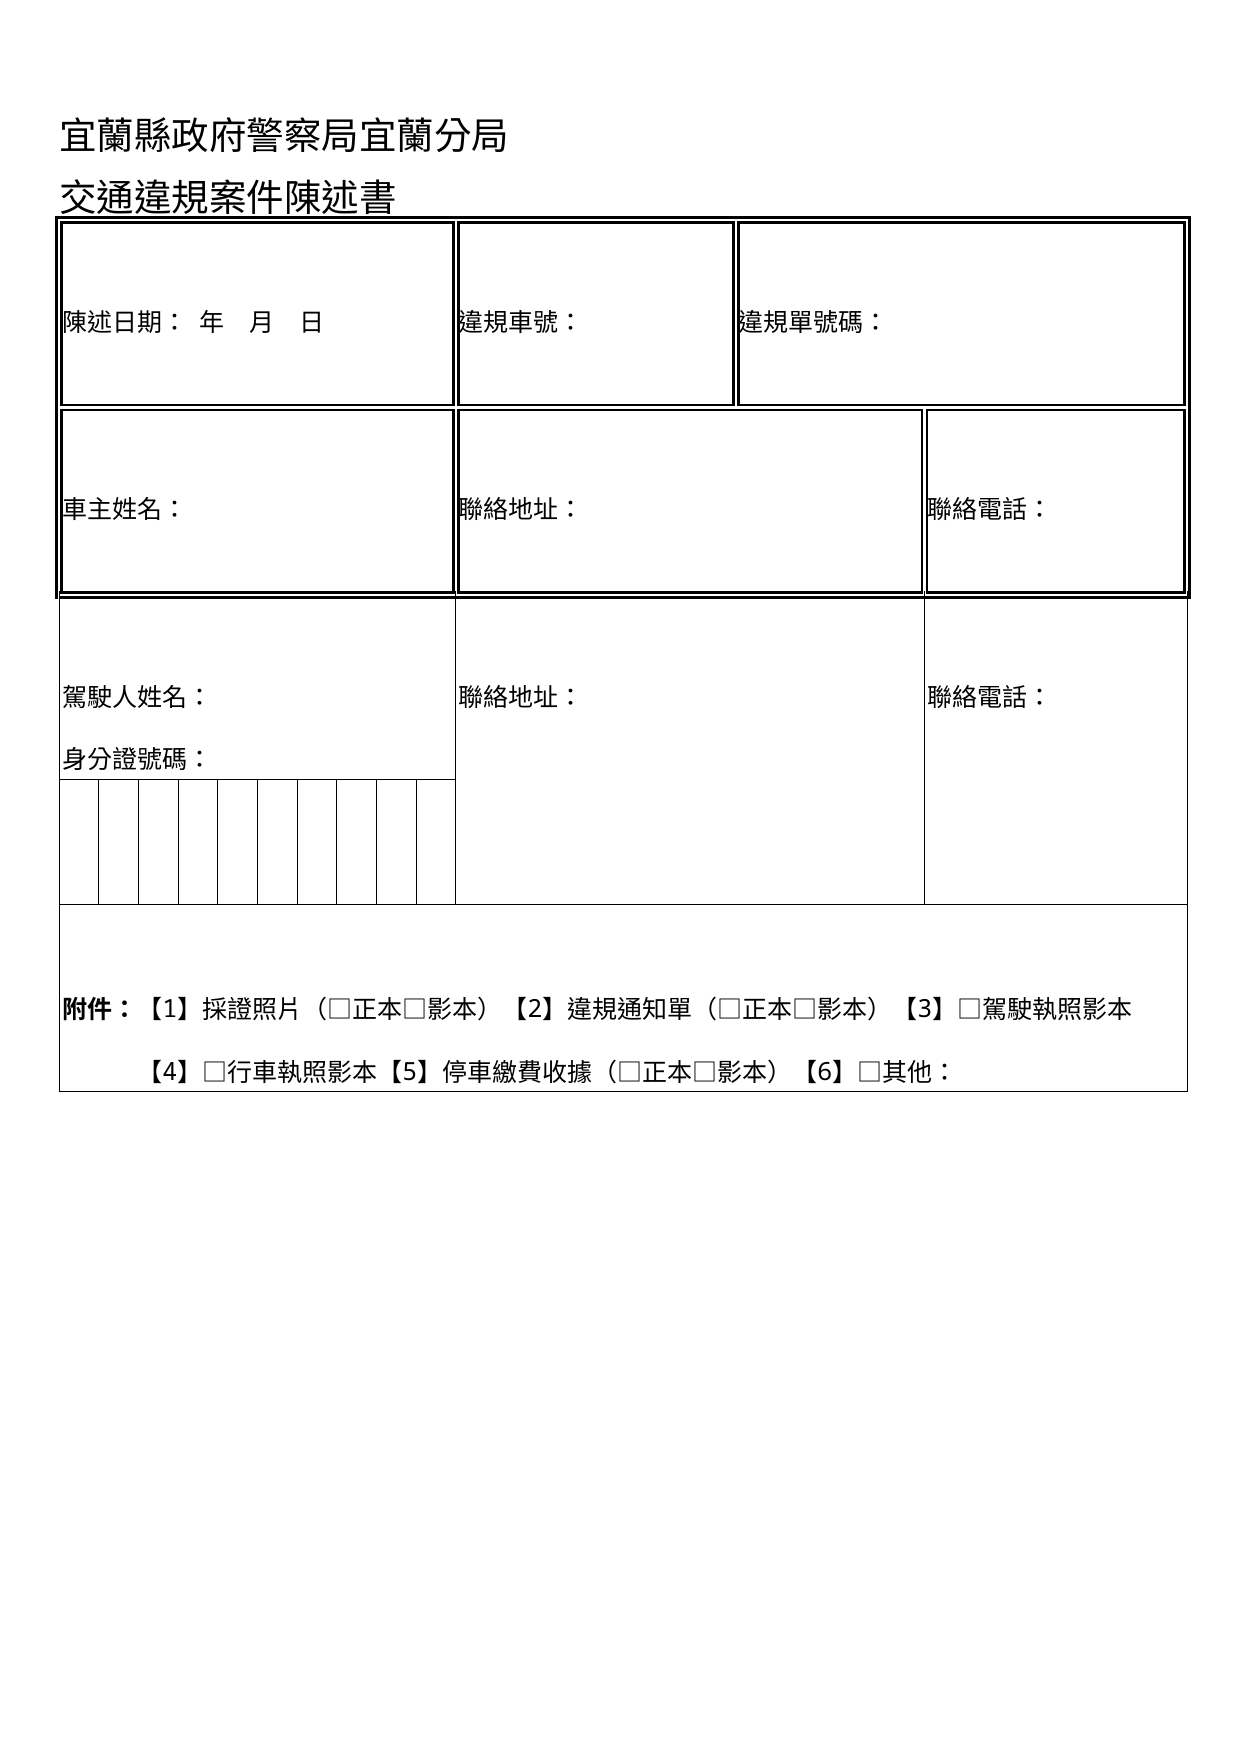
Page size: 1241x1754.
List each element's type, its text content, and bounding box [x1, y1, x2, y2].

table_cell [298, 780, 336, 903]
table_header 違規單號碼： [740, 224, 1183, 403]
table_cell [179, 780, 217, 903]
table_cell [218, 780, 257, 903]
table_cell 聯絡地址： [456, 599, 924, 903]
table_cell [377, 780, 416, 903]
table_cell 附件：【1】採證照片（□正本□影本）【2】違規通知單（□正本□影本）【3】□駕駛執照影本 【4】□行車執照影本【5】停車繳費收據（□正本□影本）【6】□其他： [60, 905, 1187, 1091]
table_cell [417, 780, 455, 903]
text 交通違規案件陳述書 [59, 153, 1181, 216]
text 宜蘭縣政府警察局宜蘭分局 [59, 91, 1181, 153]
table_cell 駕駛人姓名： 身分證號碼： [60, 599, 455, 778]
table_cell 聯絡地址： [456, 404, 924, 591]
table_cell [258, 780, 297, 903]
table_header 違規車號： [460, 224, 732, 403]
table_cell 聯絡電話： [925, 404, 1187, 591]
table_cell [139, 780, 178, 903]
table_cell 車主姓名： [59, 404, 456, 591]
table_cell 聯絡電話： [925, 599, 1187, 903]
table_cell [60, 780, 98, 903]
table_cell [99, 780, 138, 903]
table_cell [337, 780, 376, 903]
table_header 陳述日期： 年 月 日 [63, 224, 452, 403]
